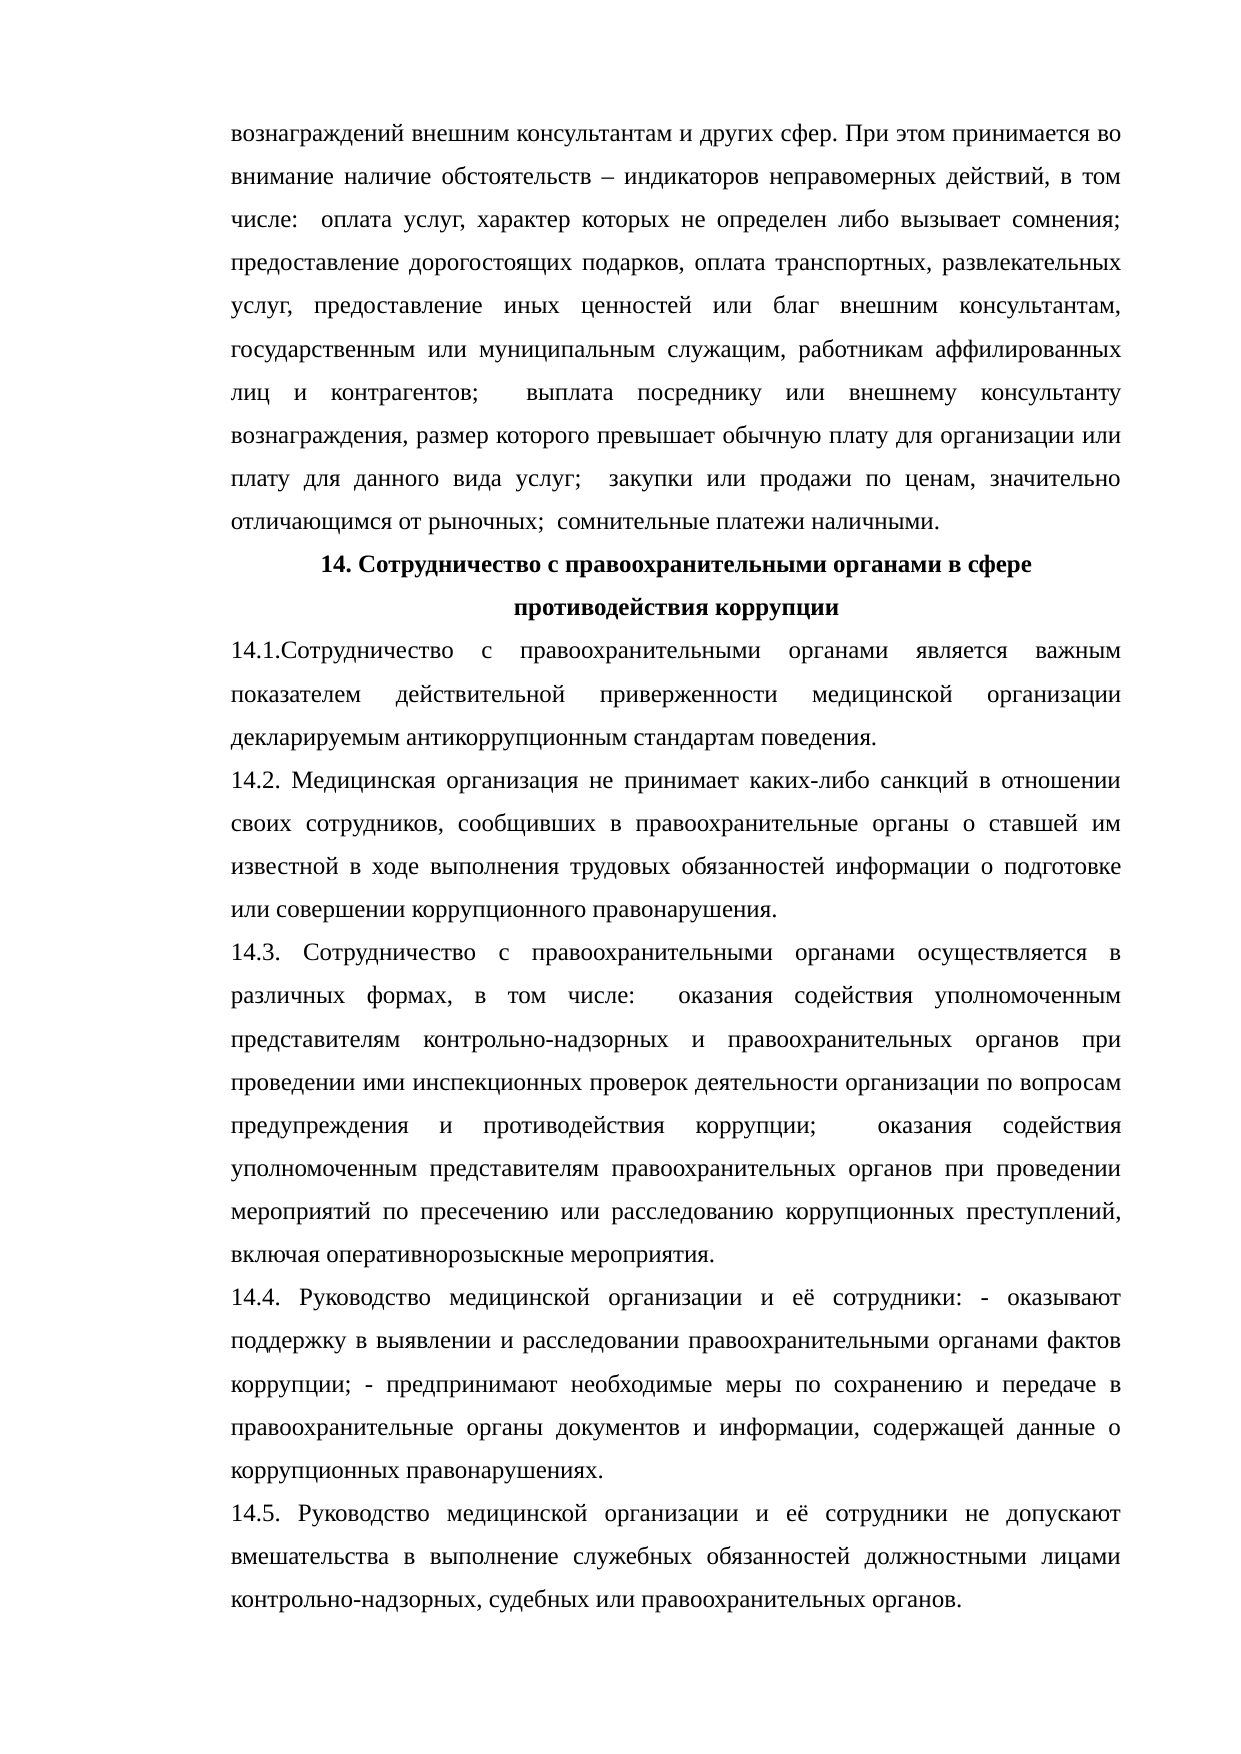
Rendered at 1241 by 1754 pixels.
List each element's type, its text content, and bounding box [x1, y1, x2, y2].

list 14.2. Медицинская организация не принимает каких-либо санкций в отношении своих сотрудников, сообщивших в правоохранительные органы о ставшей им известной в ходе выполнения трудовых обязанностей информации о подготовке или совершении коррупционного правонарушения. [193, 765, 1122, 923]
list 14.4. Руководство медицинской организации и её сотрудники: - оказывают поддержку в выявлении и расследовании правоохранительными органами фактов коррупции; - предпринимают необходимые меры по сохранению и передаче в правоохранительные органы документов и информации, содержащей данные о коррупционных правонарушениях. [193, 1282, 1122, 1484]
list 14.3. Сотрудничество с правоохранительными органами осуществляется в различных формах, в том числе: оказания содействия уполномоченным представителям контрольно-надзорных и правоохранительных органов при проведении ими инспекционных проверок деятельности организации по вопросам предупреждения и противодействия коррупции; оказания содействия уполномоченным представителям правоохранительных органов при проведении мероприятий по пресечению или расследованию коррупционных преступлений, включая оперативнорозыскные мероприятия. [193, 937, 1122, 1268]
list вознаграждений внешним консультантам и других сфер. При этом принимается во внимание наличие обстоятельств – индикаторов неправомерных действий, в том числе: оплата услуг, характер которых не определен либо вызывает сомнения; предоставление дорогостоящих подарков, оплата транспортных, развлекательных услуг, предоставление иных ценностей или благ внешним консультантам, государственным или муниципальным служащим, работникам аффилированных лиц и контрагентов; выплата посреднику или внешнему консультанту вознаграждения, размер которого превышает обычную плату для организации или плату для данного вида услуг; закупки или продажи по ценам, значительно отличающимся от рыночных; сомнительные платежи наличными. [193, 118, 1122, 535]
list 14.5. Руководство медицинской организации и её сотрудники не допускают вмешательства в выполнение служебных обязанностей должностными лицами контрольно-надзорных, судебных или правоохранительных органов. [193, 1498, 1122, 1613]
list 14. Сотрудничество с правоохранительными органами в сфере противодействия коррупции [193, 549, 1122, 621]
list 14.1.Сотрудничество с правоохранительными органами является важным показателем действительной приверженности медицинской организации декларируемым антикоррупционным стандартам поведения. [193, 636, 1122, 751]
